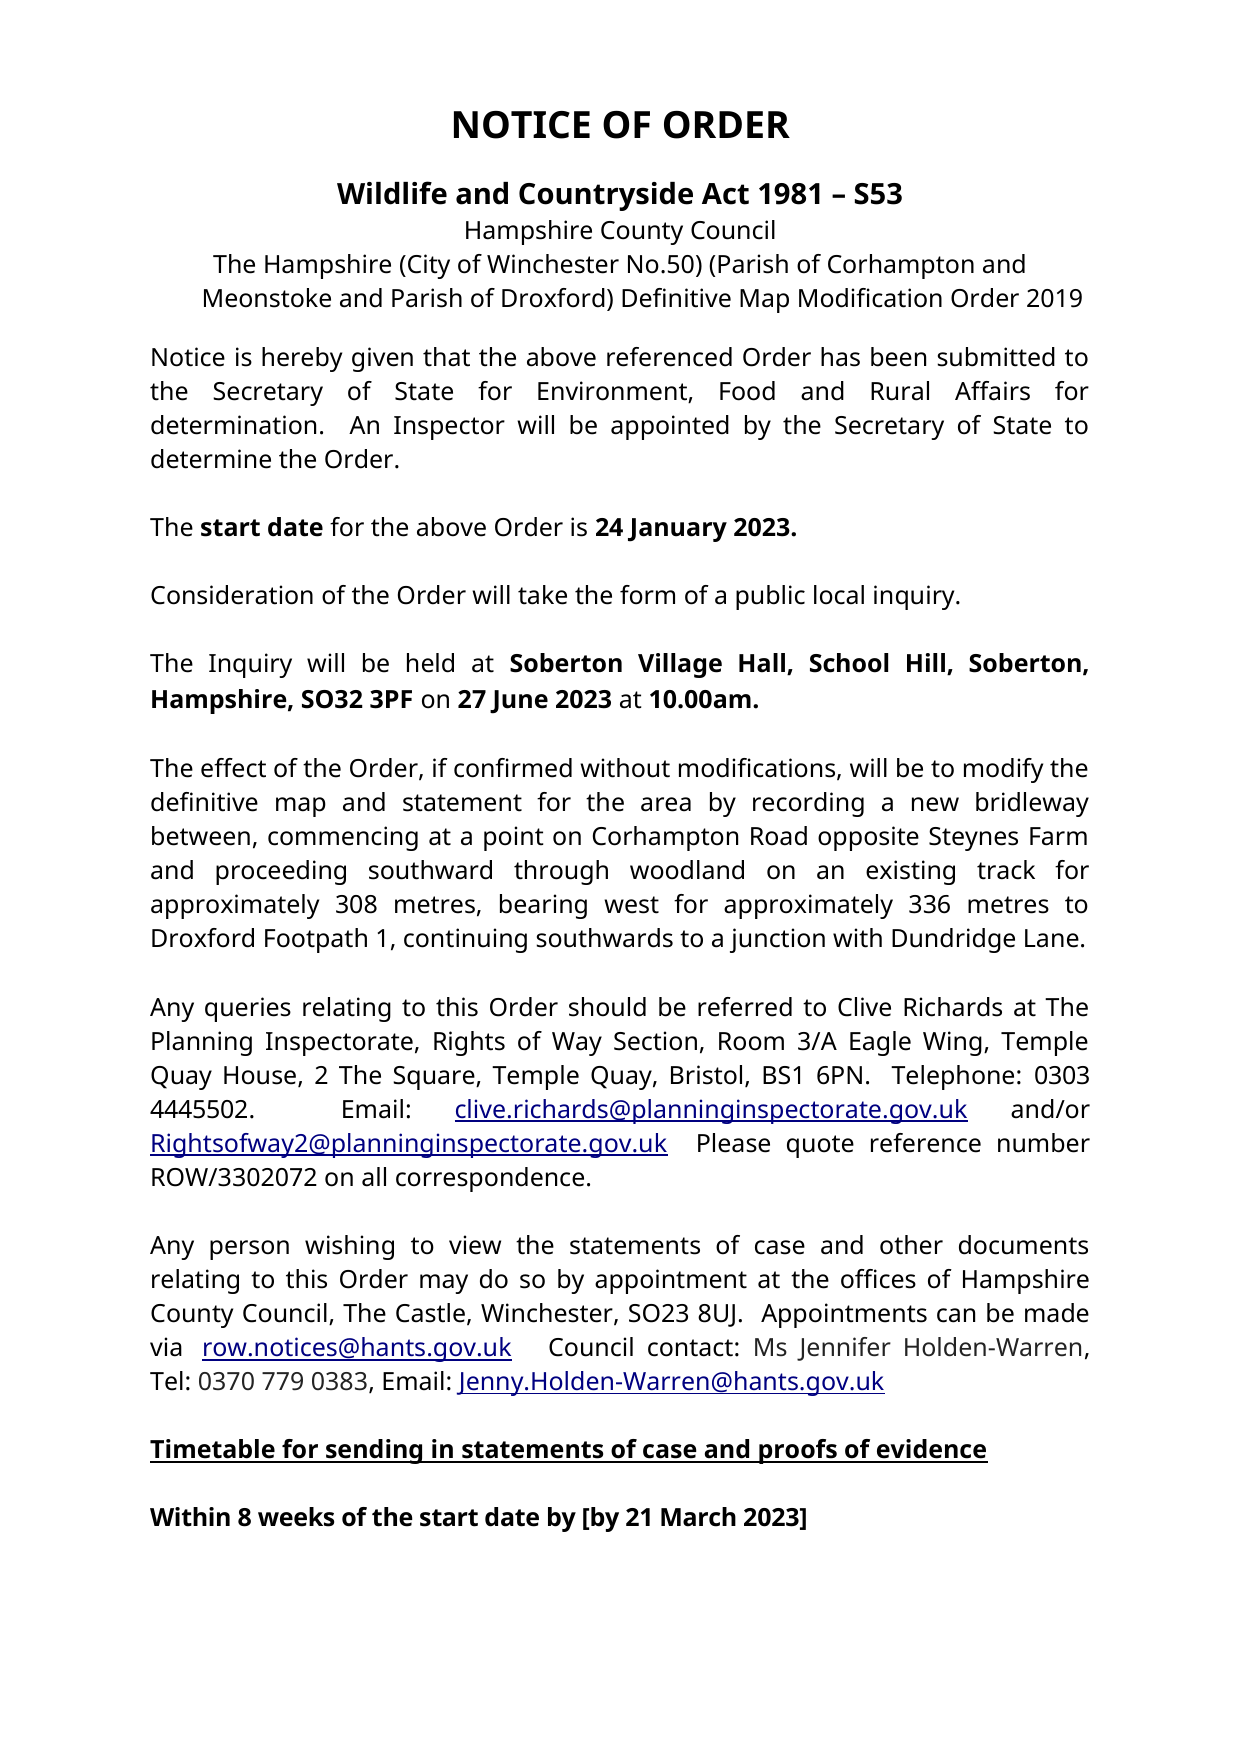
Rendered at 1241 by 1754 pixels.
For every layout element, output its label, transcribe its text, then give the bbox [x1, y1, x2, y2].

text The effect of the Order, if confirmed without modifications, will be to modify the definitive map and statement for the area by recording a new bridleway between, commencing at a point on Corhampton Road opposite Steynes Farm and proceeding southward through woodland on an existing track for approximately 308 metres, bearing west for approximately 336 metres to Droxford Footpath 1, continuing southwards to a junction with Dundridge Lane. [150, 751, 1090, 955]
text The start date for the above Order is 24 January 2023. [150, 509, 1090, 543]
text Timetable for sending in statements of case and proofs of evidence [150, 1432, 1090, 1466]
text Any person wishing to view the statements of case and other documents relating to this Order may do so by appointment at the offices of Hampshire County Council, The Castle, Winchester, SO23 8UJ. Appointments can be made via row.notices@hants.gov.uk Council contact: Ms Jennifer Holden-Warren, Tel: 0370 779 0383, Email: Jenny.Holden-Warren@hants.gov.uk [150, 1228, 1090, 1398]
text Wildlife and Countryside Act 1981 – S53 [150, 173, 1090, 213]
text The Inquiry will be held at Soberton Village Hall, School Hill, Soberton, Hampshire, SO32 3PF on 27 June 2023 at 10.00am. [150, 646, 1090, 717]
text Consideration of the Order will take the form of a public local inquiry. [150, 578, 1090, 612]
text NOTICE OF ORDER [150, 98, 1090, 149]
text Notice is hereby given that the above referenced Order has been submitted to the Secretary of State for Environment, Food and Rural Affairs for determination. An Inspector will be appointed by the Secretary of State to determine the Order. [150, 339, 1090, 475]
text The Hampshire (City of Winchester No.50) (Parish of Corhampton and Meonstoke and Parish of Droxford) Definitive Map Modification Order 2019 [150, 247, 1090, 315]
text Within 8 weeks of the start date by [by 21 March 2023] [150, 1500, 1090, 1534]
text Any queries relating to this Order should be referred to Clive Richards at The Planning Inspectorate, Rights of Way Section, Room 3/A Eagle Wing, Temple Quay House, 2 The Square, Temple Quay, Bristol, BS1 6PN. Telephone: 0303 4445502. Email: clive.richards@planninginspectorate.gov.uk and/or Rightsofway2@planninginspectorate.gov.uk Please quote reference number ROW/3302072 on all correspondence. [150, 989, 1090, 1193]
text Hampshire County Council [150, 213, 1090, 247]
